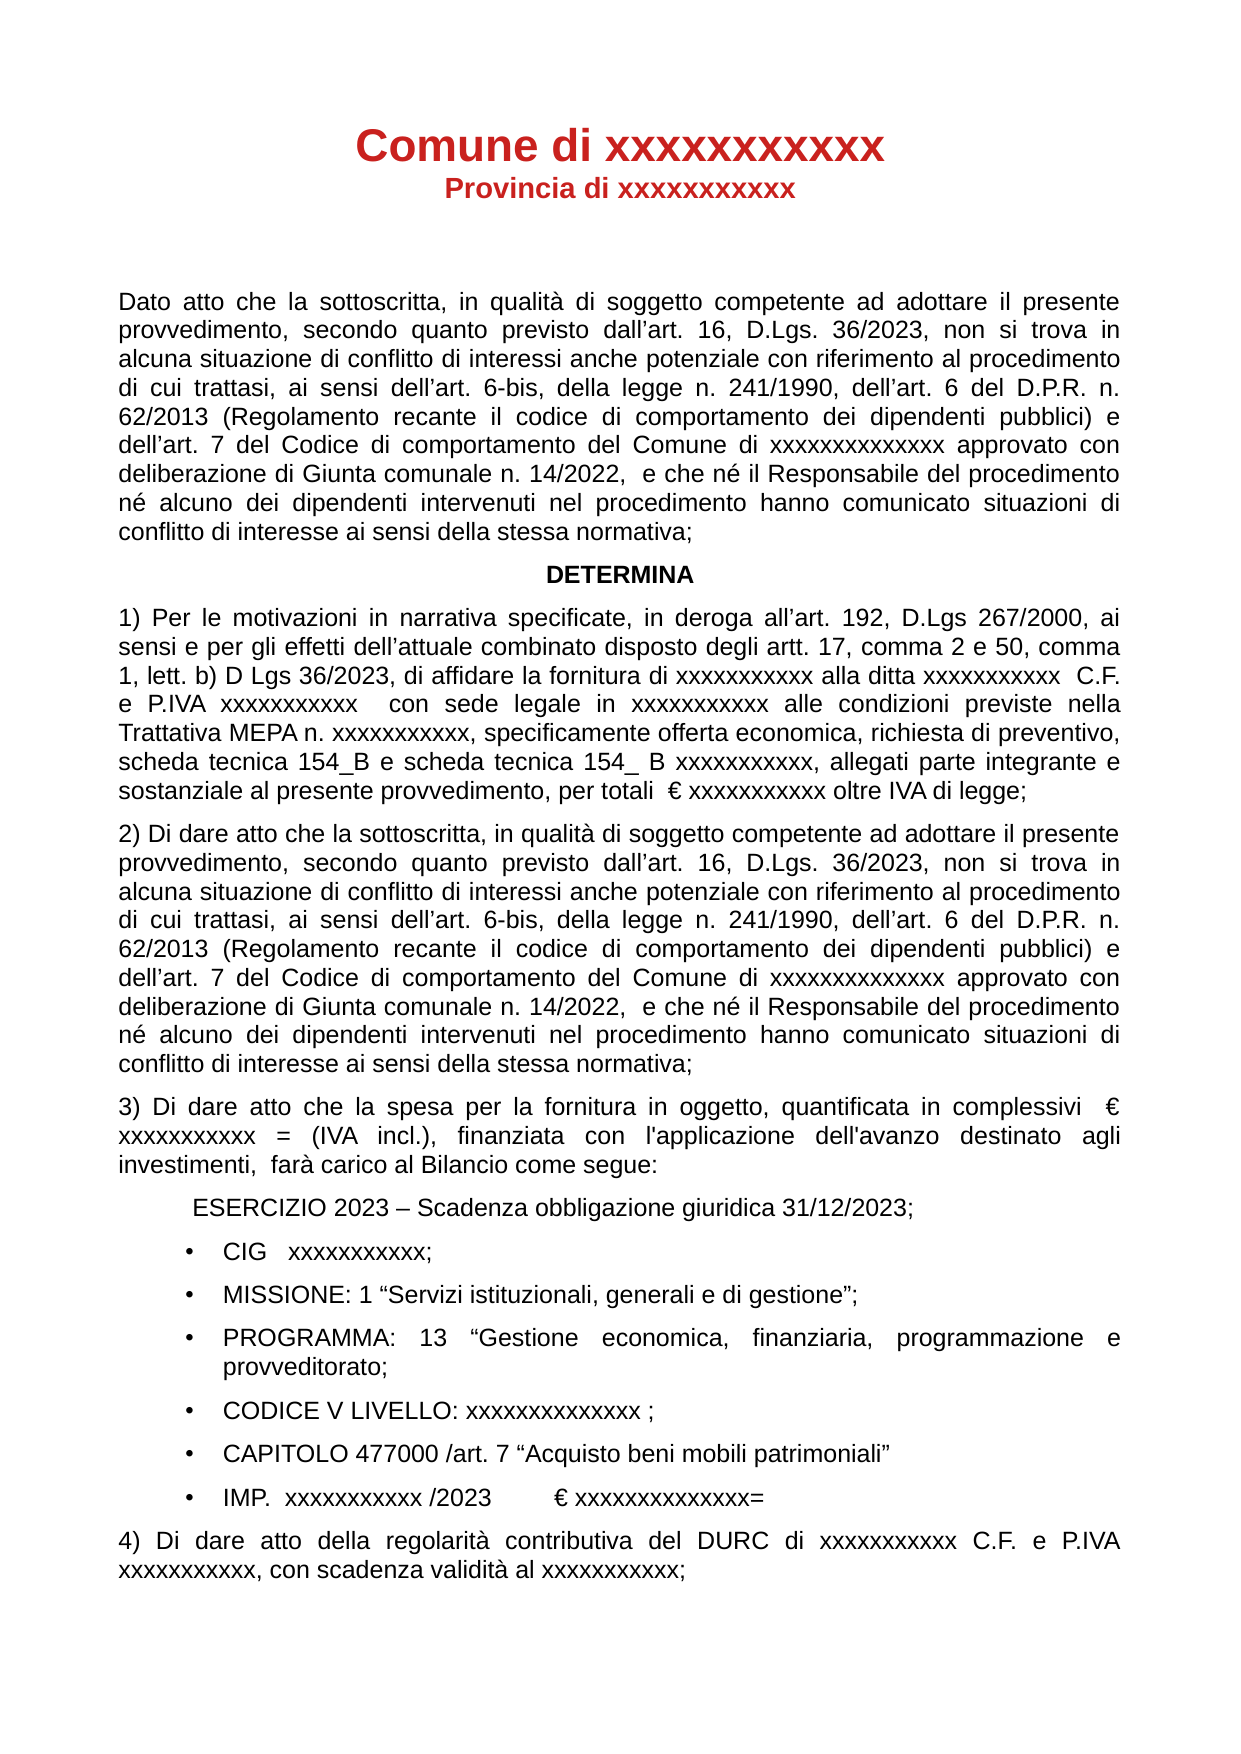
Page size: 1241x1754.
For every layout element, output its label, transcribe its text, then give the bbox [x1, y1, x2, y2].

text 4) Di dare atto della regolarità contributiva del DURC di xxxxxxxxxxx C.F. e P.IVA xxxxxxxxxxx, con scadenza validità al xxxxxxxxxxx; [118, 1526, 1122, 1583]
list IMP. xxxxxxxxxxx /2023 € xxxxxxxxxxxxxx= [185, 1482, 1122, 1511]
text 3) Di dare atto che la spesa per la fornitura in oggetto, quantificata in complessivi € xxxxxxxxxxx = (IVA incl.), finanziata con l'applicazione dell'avanzo destinato agli investimenti, farà carico al Bilancio come segue: [118, 1092, 1122, 1179]
list CAPITOLO 477000 /art. 7 “Acquisto beni mobili patrimoniali” [185, 1439, 1122, 1468]
list MISSIONE: 1 “Servizi istituzionali, generali e di gestione”; [185, 1280, 1122, 1309]
text 1) Per le motivazioni in narrativa specificate, in deroga all’art. 192, D.Lgs 267/2000, ai sensi e per gli effetti dell’attuale combinato disposto degli artt. 17, comma 2 e 50, comma 1, lett. b) D Lgs 36/2023, di affidare la fornitura di xxxxxxxxxxx alla ditta xxxxxxxxxxx C.F. e P.IVA xxxxxxxxxxx con sede legale in xxxxxxxxxxx alle condizioni previste nella Trattativa MEPA n. xxxxxxxxxxx, specificamente offerta economica, richiesta di preventivo, scheda tecnica 154_B e scheda tecnica 154_ B xxxxxxxxxxx, allegati parte integrante e sostanziale al presente provvedimento, per totali € xxxxxxxxxxx oltre IVA di legge; [118, 603, 1122, 804]
text Dato atto che la sottoscritta, in qualità di soggetto competente ad adottare il presente provvedimento, secondo quanto previsto dall’art. 16, D.Lgs. 36/2023, non si trova in alcuna situazione di conflitto di interessi anche potenziale con riferimento al procedimento di cui trattasi, ai sensi dell’art. 6-bis, della legge n. 241/1990, dell’art. 6 del D.P.R. n. 62/2013 (Regolamento recante il codice di comportamento dei dipendenti pubblici) e dell’art. 7 del Codice di comportamento del Comune di xxxxxxxxxxxxxx approvato con deliberazione di Giunta comunale n. 14/2022, e che né il Responsabile del procedimento né alcuno dei dipendenti intervenuti nel procedimento hanno comunicato situazioni di conflitto di interesse ai sensi della stessa normativa; [118, 287, 1122, 545]
list CODICE V LIVELLO: xxxxxxxxxxxxxx ; [185, 1396, 1122, 1424]
text 2) Di dare atto che la sottoscritta, in qualità di soggetto competente ad adottare il presente provvedimento, secondo quanto previsto dall’art. 16, D.Lgs. 36/2023, non si trova in alcuna situazione di conflitto di interessi anche potenziale con riferimento al procedimento di cui trattasi, ai sensi dell’art. 6-bis, della legge n. 241/1990, dell’art. 6 del D.P.R. n. 62/2013 (Regolamento recante il codice di comportamento dei dipendenti pubblici) e dell’art. 7 del Codice di comportamento del Comune di xxxxxxxxxxxxxx approvato con deliberazione di Giunta comunale n. 14/2022, e che né il Responsabile del procedimento né alcuno dei dipendenti intervenuti nel procedimento hanno comunicato situazioni di conflitto di interesse ai sensi della stessa normativa; [118, 819, 1122, 1078]
list PROGRAMMA: 13 “Gestione economica, finanziaria, programmazione e provveditorato; [185, 1323, 1122, 1381]
list CIG xxxxxxxxxxx; [185, 1237, 1122, 1265]
text DETERMINA [118, 560, 1122, 589]
text ESERCIZIO 2023 – Scadenza obbligazione giuridica 31/12/2023; [118, 1193, 1122, 1222]
